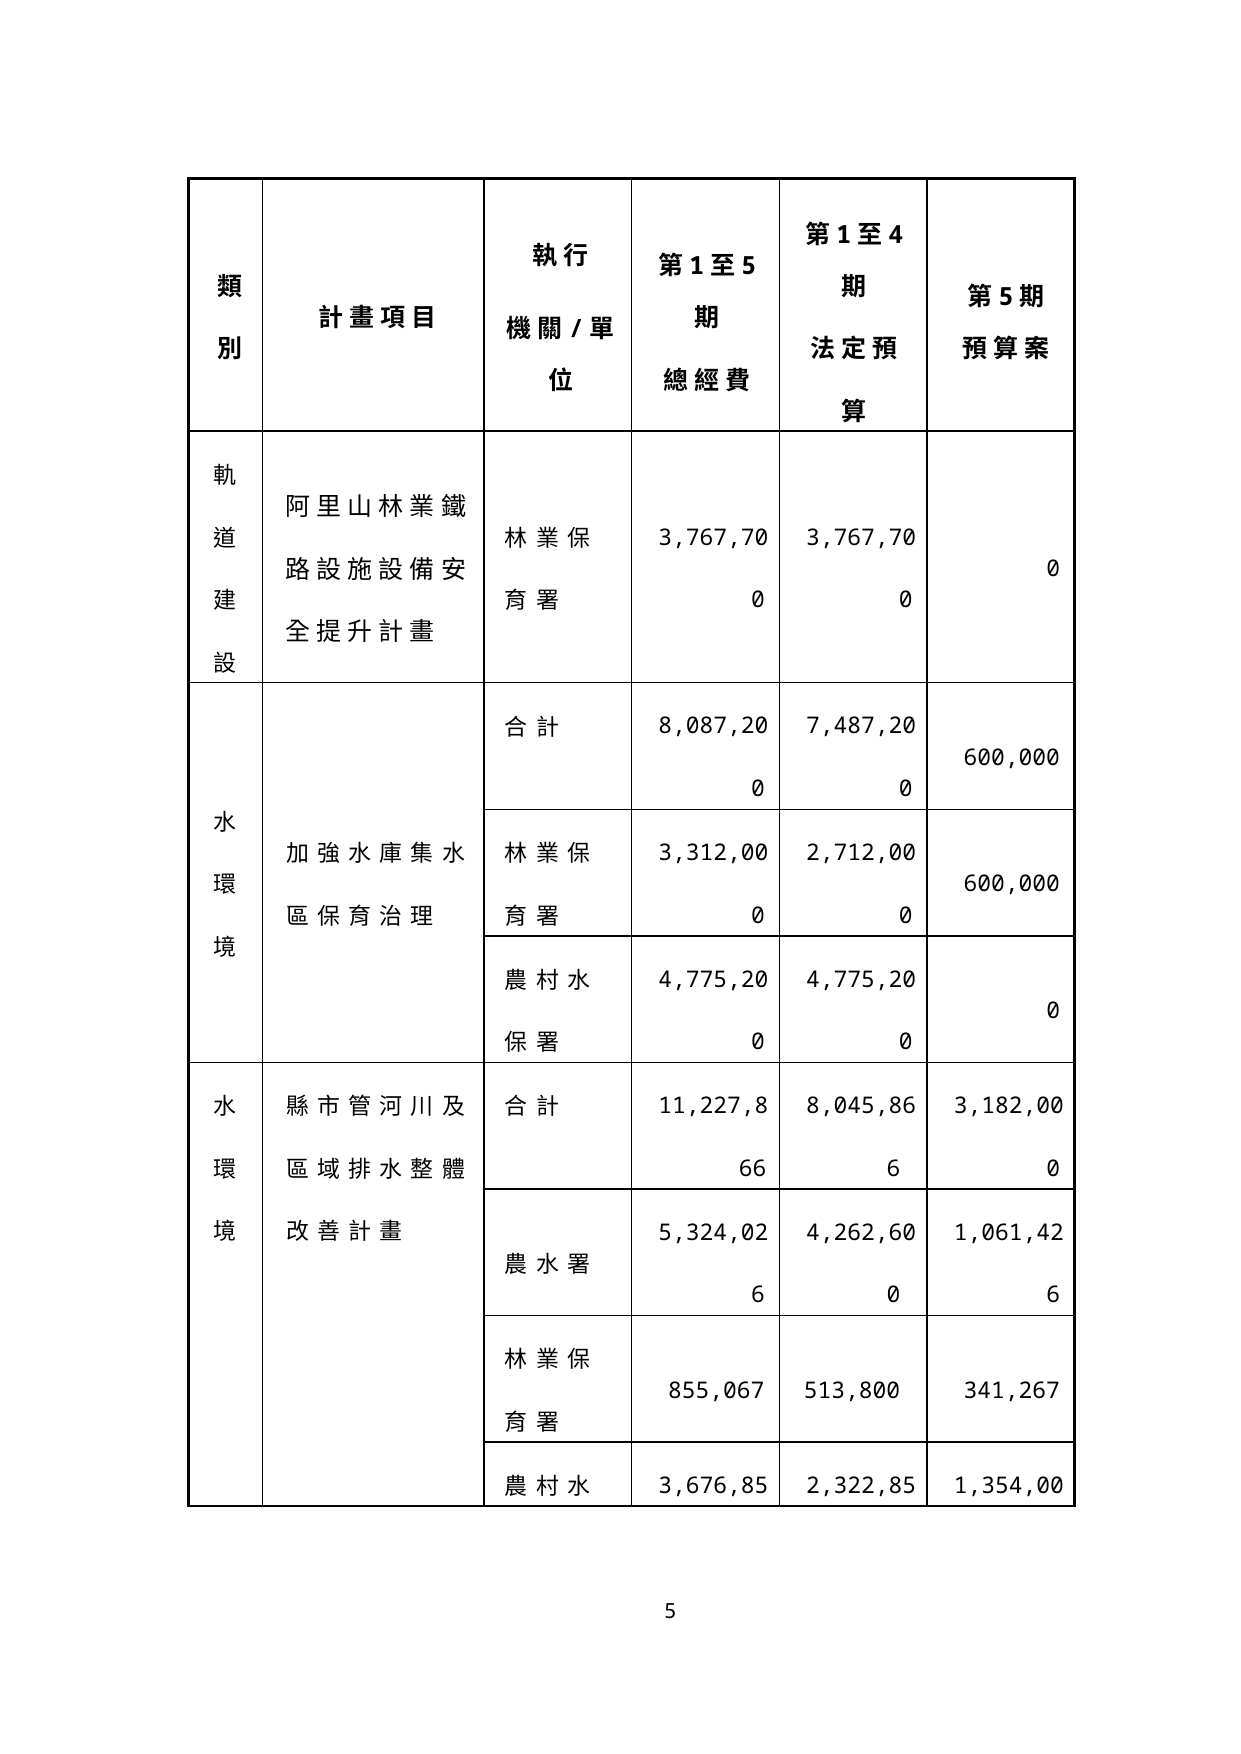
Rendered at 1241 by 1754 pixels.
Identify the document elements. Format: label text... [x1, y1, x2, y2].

table_cell 林業保育署 [485, 810, 631, 935]
table_cell 1,354,00 [928, 1443, 1073, 1505]
table_cell 水環境 [190, 1063, 262, 1505]
table_cell 341,267 [928, 1316, 1073, 1441]
table_cell 阿里山林業鐵路設施設備安全提升計畫 [263, 432, 483, 682]
table_cell 11,227,866 [632, 1063, 779, 1188]
table_cell 1,061,426 [928, 1190, 1073, 1315]
table_header 執行 機關/單位 [485, 180, 631, 430]
table_cell 0 [928, 937, 1073, 1062]
table_cell 合計 [485, 683, 631, 808]
table_cell 5,324,026 [632, 1190, 779, 1315]
table_cell 林業保育署 [485, 1316, 631, 1441]
table_cell 林業保育署 [485, 432, 631, 682]
table_cell 3,767,700 [632, 432, 779, 682]
table_cell 600,000 [928, 683, 1073, 808]
table_header 第1至4期 法定預算 [780, 180, 926, 430]
table_header 第5期 預算案 [928, 180, 1073, 430]
table_cell 7,487,200 [780, 683, 926, 808]
table_cell 4,775,200 [780, 937, 926, 1062]
table_cell 農水署 [485, 1190, 631, 1315]
table_cell 軌道 建設 [190, 432, 262, 682]
table_cell 600,000 [928, 810, 1073, 935]
table_cell 3,767,700 [780, 432, 926, 682]
table_cell 農村水 [485, 1443, 631, 1505]
table_header 計畫項目 [263, 180, 483, 430]
table_cell 3,312,000 [632, 810, 779, 935]
table_cell 農村水保署 [485, 937, 631, 1062]
table_cell 2,322,85 [780, 1443, 926, 1505]
table_cell 4,775,200 [632, 937, 779, 1062]
table_cell 855,067 [632, 1316, 779, 1441]
table_cell 4,262,600 [780, 1190, 926, 1315]
table_cell 0 [928, 432, 1073, 682]
table_cell 水環境 [190, 683, 262, 1062]
table_cell 合計 [485, 1063, 631, 1188]
table_cell 3,676,85 [632, 1443, 779, 1505]
table_cell 8,045,866 [780, 1063, 926, 1188]
table_header 第1至5期 總經費 [632, 180, 779, 430]
table_cell 2,712,000 [780, 810, 926, 935]
table_header 類 別 [190, 180, 262, 430]
table_cell 8,087,200 [632, 683, 779, 808]
table_cell 3,182,000 [928, 1063, 1073, 1188]
table_cell 513,800 [780, 1316, 926, 1441]
table_cell 加強水庫集水區保育治理 [263, 683, 483, 1062]
table_cell 縣市管河川及區域排水整體改善計畫 [263, 1063, 483, 1505]
